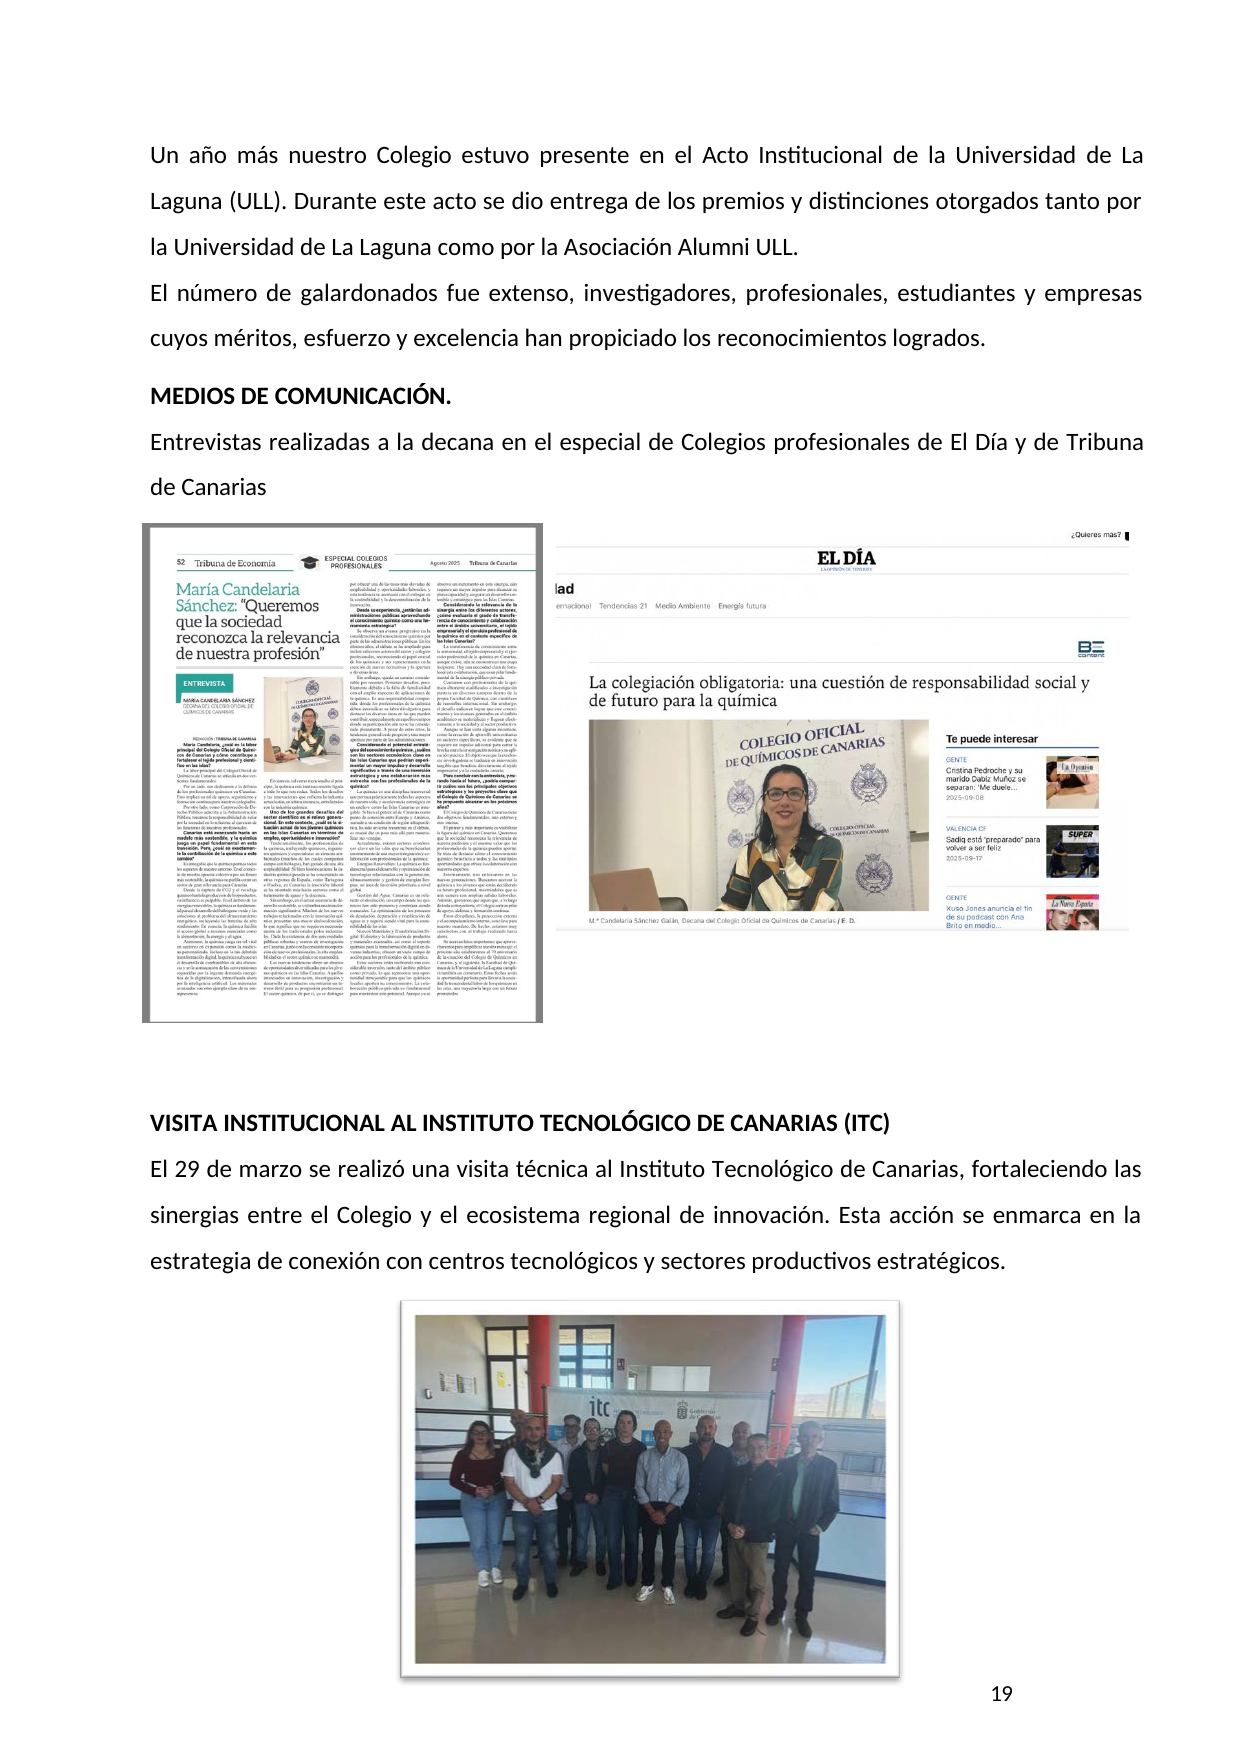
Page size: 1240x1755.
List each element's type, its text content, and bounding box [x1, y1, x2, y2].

text El número de galardonados fue extenso, investigadores, profesionales, estudiantes y empresas cuyos méritos, esfuerzo y excelencia han propiciado los reconocimientos logrados. [150, 277, 1144, 353]
text Un año más nuestro Colegio estuvo presente en el Acto Institucional de la Universidad de La Laguna (ULL). Durante este acto se dio entrega de los premios y distinciones otorgados tanto por la Universidad de La Laguna como por la Asociación Alumni ULL. [150, 140, 1144, 262]
text Entrevistas realizadas a la decana en el especial de Colegios profesionales de El Día y de Tribuna de Canarias [150, 426, 1144, 501]
text El 29 de marzo se realizó una visita técnica al Instituto Tecnológico de Canarias, fortaleciendo las sinergias entre el Colegio y el ecosistema regional de innovación. Esta acción se enmarca en la estrategia de conexión con centros tecnológicos y sectores productivos estratégicos. [150, 1153, 1144, 1276]
subtitle MEDIOS DE COMUNICACIÓN. [150, 380, 1210, 410]
subtitle VISITA INSTITUCIONAL AL INSTITUTO TECNOLÓGICO DE CANARIAS (ITC) [150, 1107, 1210, 1138]
